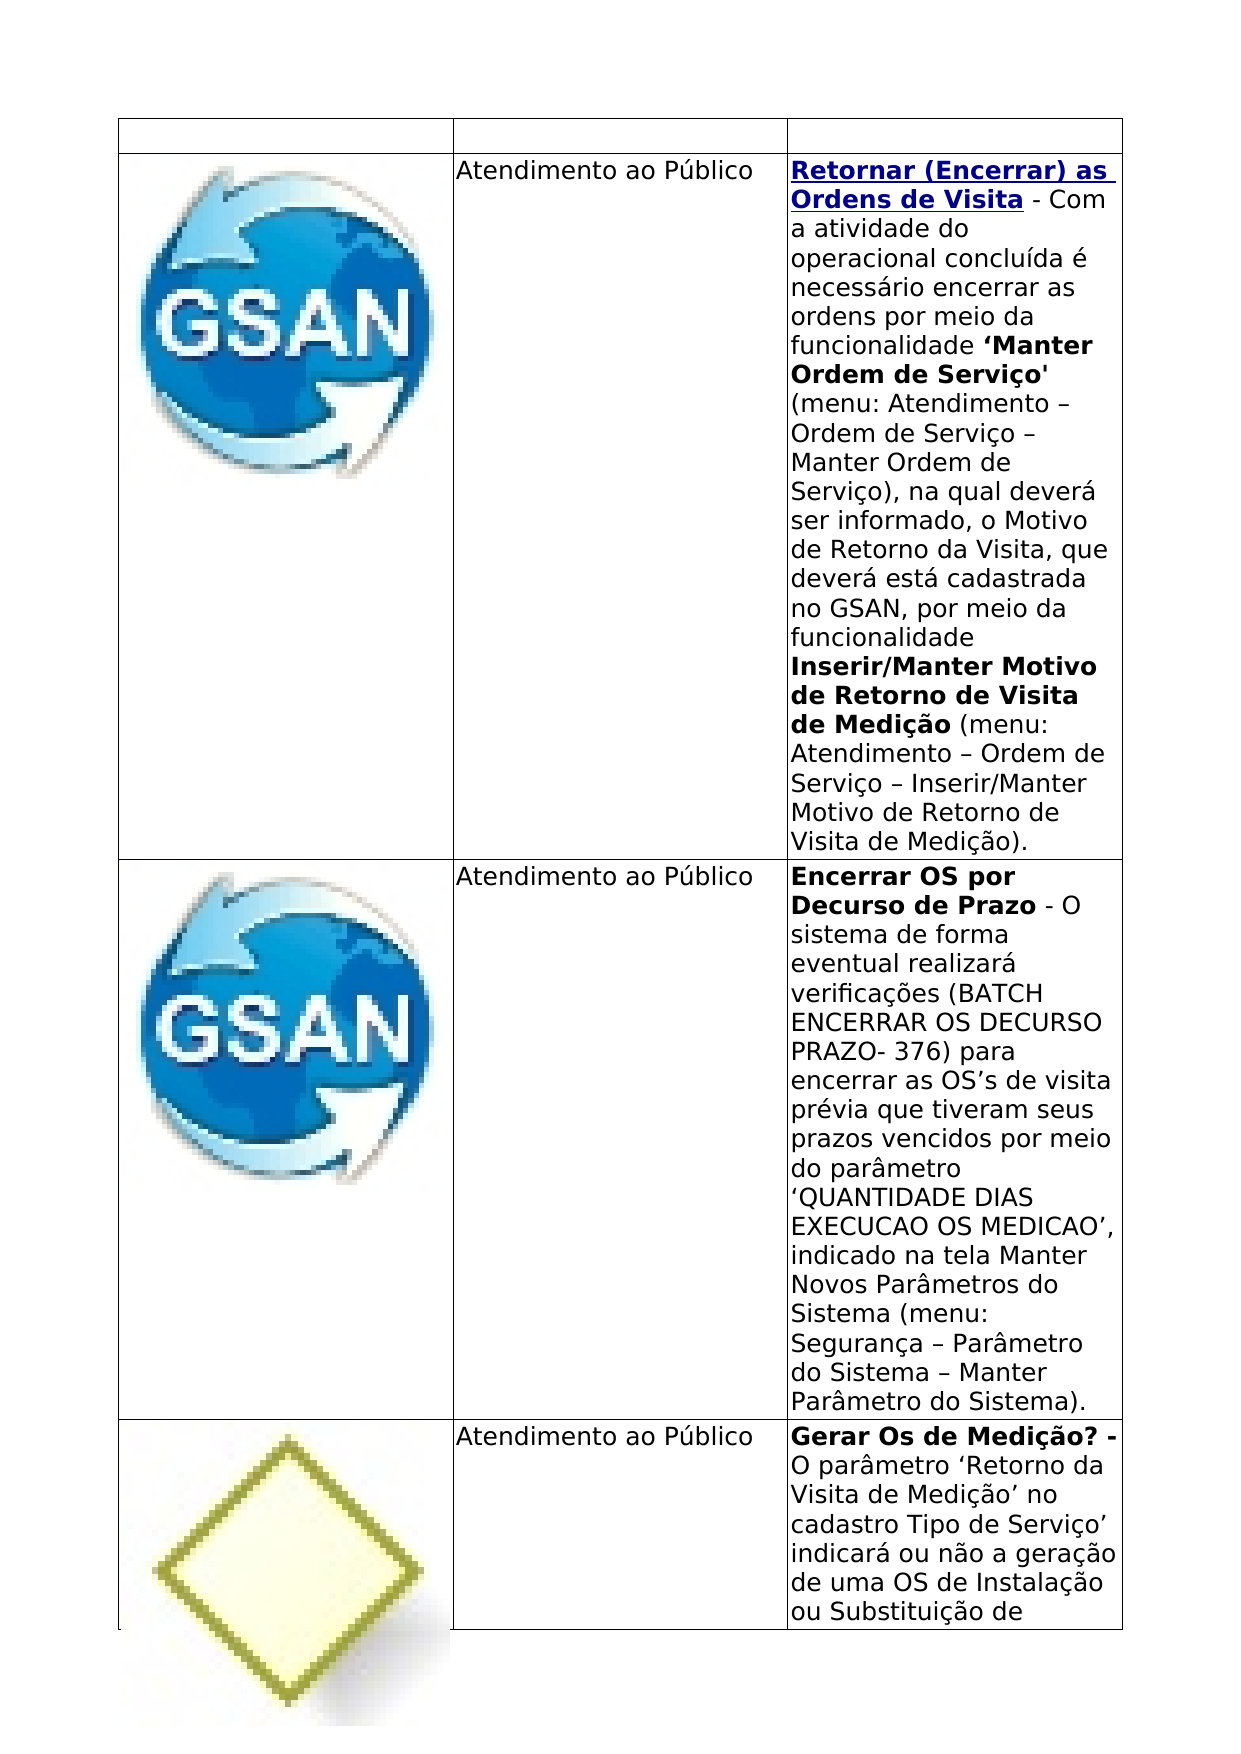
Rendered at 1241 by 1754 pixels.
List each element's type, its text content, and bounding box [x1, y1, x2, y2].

table_cell [119, 860, 453, 1419]
table_cell [119, 1420, 453, 1629]
table_cell [119, 119, 453, 153]
table_cell Atendimento ao Público [454, 1420, 787, 1629]
table_cell Atendimento ao Público [454, 860, 787, 1419]
table_cell [119, 154, 453, 859]
picture [121, 1422, 450, 1726]
picture [121, 156, 450, 485]
table_cell Encerrar OS por Decurso de Prazo - O sistema de forma eventual realizará verificações (BATCH ENCERRAR OS DECURSO PRAZO- 376) para encerrar as OS’s de visita prévia que tiveram seus prazos vencidos por meio do parâmetro ‘QUANTIDADE DIAS EXECUCAO OS MEDICAO’, indicado na tela Manter Novos Parâmetros do Sistema (menu: Segurança – Parâmetro do Sistema – Manter Parâmetro do Sistema). [788, 860, 1122, 1419]
table_cell Gerar Os de Medição? - O parâmetro ‘Retorno da Visita de Medição’ no cadastro Tipo de Serviço’ indicará ou não a geração de uma OS de Instalação ou Substituição de [788, 1420, 1122, 1629]
table_cell Retornar (Encerrar) as Ordens de Visita - Com a atividade do operacional concluída é necessário encerrar as ordens por meio da funcionalidade ‘Manter Ordem de Serviço' (menu: Atendimento – Ordem de Serviço – Manter Ordem de Serviço), na qual deverá ser informado, o Motivo de Retorno da Visita, que deverá está cadastrada no GSAN, por meio da funcionalidade Inserir/Manter Motivo de Retorno de Visita de Medição (menu: Atendimento – Ordem de Serviço – Inserir/Manter Motivo de Retorno de Visita de Medição). [788, 154, 1122, 859]
picture [121, 862, 450, 1191]
table_cell Atendimento ao Público [454, 154, 787, 859]
table_cell [788, 119, 1122, 153]
table_cell [454, 119, 787, 153]
